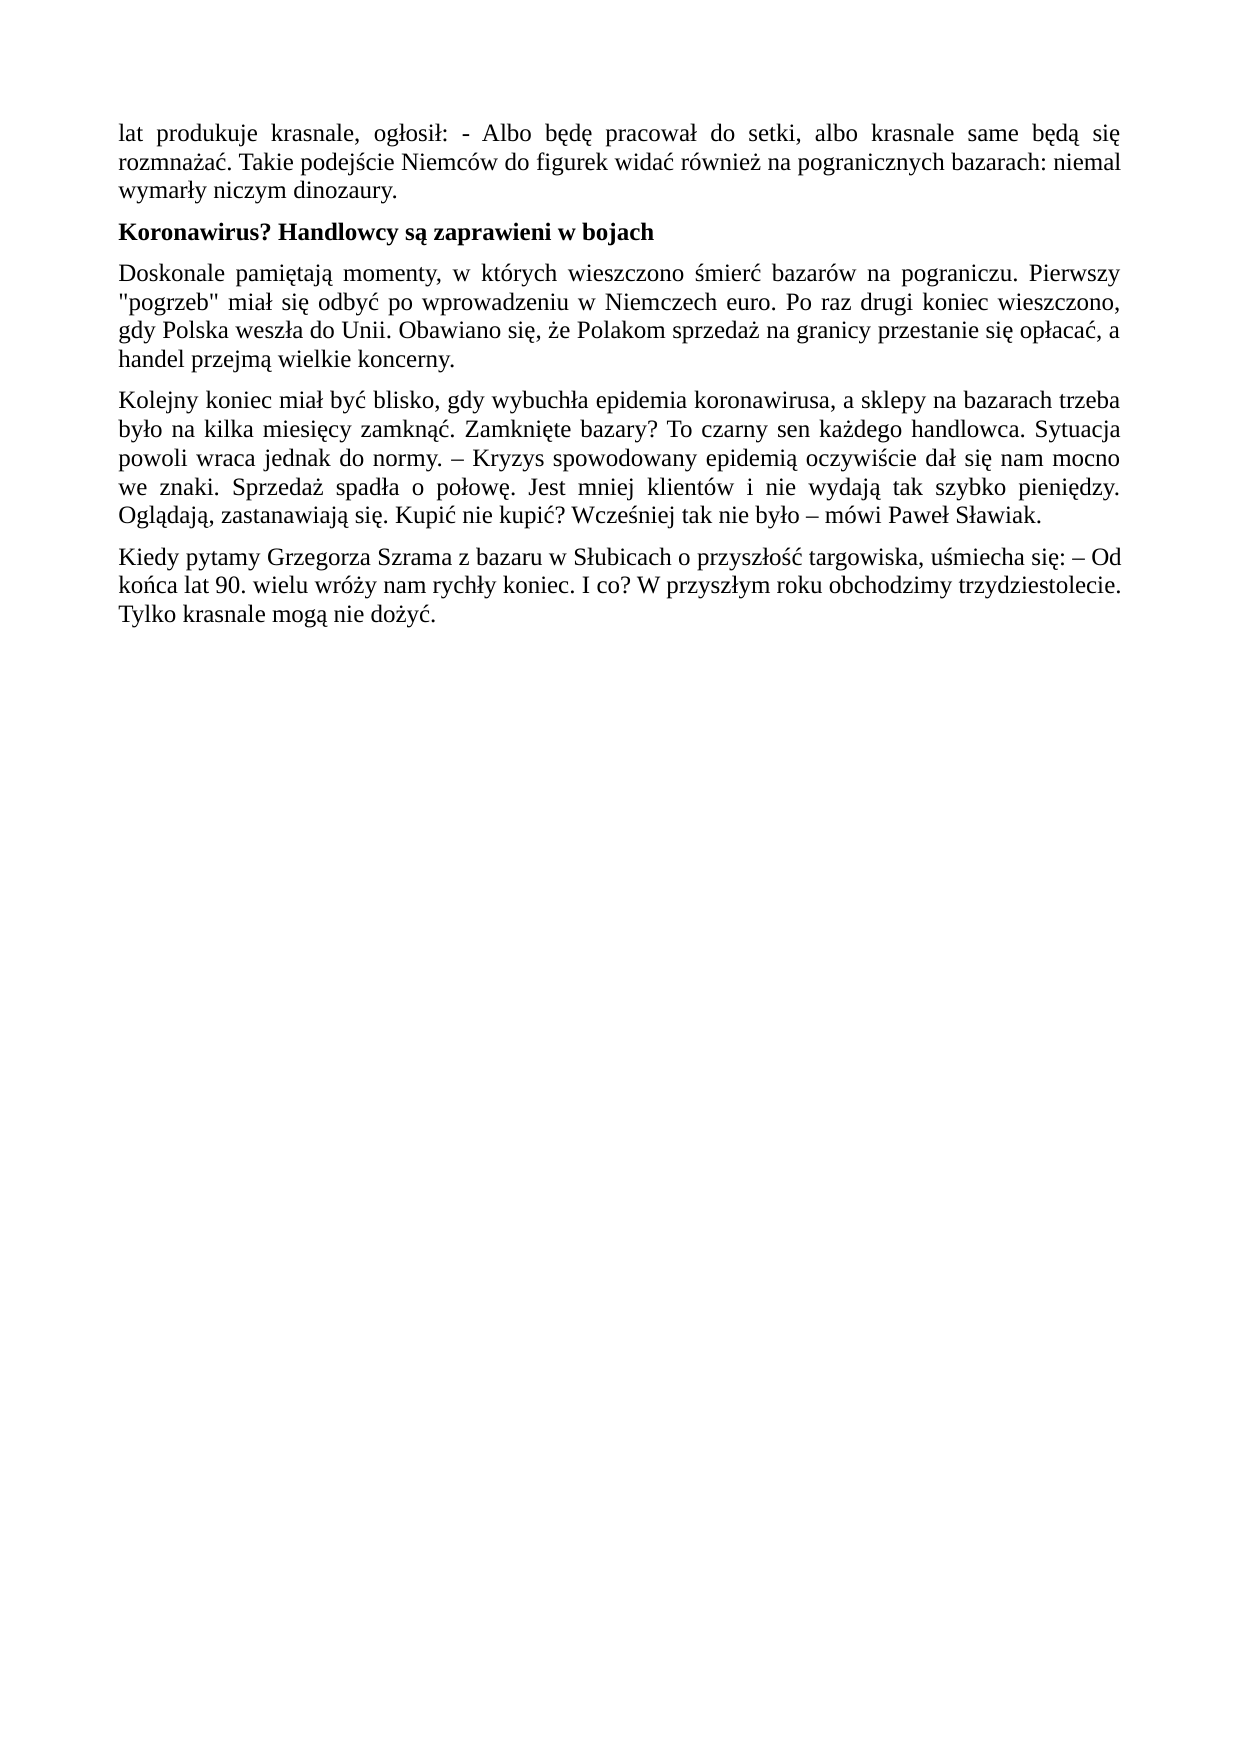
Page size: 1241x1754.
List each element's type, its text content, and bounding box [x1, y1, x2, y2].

text Koronawirus? Handlowcy są zaprawieni w bojach [118, 217, 1122, 246]
text Kolejny koniec miał być blisko, gdy wybuchła epidemia koronawirusa, a sklepy na bazarach trzeba było na kilka miesięcy zamknąć. Zamknięte bazary? To czarny sen każdego handlowca. Sytuacja powoli wraca jednak do normy. – Kryzys spowodowany epidemią oczywiście dał się nam mocno we znaki. Sprzedaż spadła o połowę. Jest mniej klientów i nie wydają tak szybko pieniędzy. Oglądają, zastanawiają się. Kupić nie kupić? Wcześniej tak nie było – mówi Paweł Sławiak. [118, 386, 1122, 529]
text lat produkuje krasnale, ogłosił: - Albo będę pracował do setki, albo krasnale same będą się rozmnażać. Takie podejście Niemców do figurek widać również na pogranicznych bazarach: niemal wymarły niczym dinozaury. [118, 118, 1122, 204]
text Kiedy pytamy Grzegorza Szrama z bazaru w Słubicach o przyszłość targowiska, uśmiecha się: – Od końca lat 90. wielu wróży nam rychły koniec. I co? W przyszłym roku obchodzimy trzydziestolecie. Tylko krasnale mogą nie dożyć. [118, 542, 1122, 628]
text Doskonale pamiętają momenty, w których wieszczono śmierć bazarów na pograniczu. Pierwszy "pogrzeb" miał się odbyć po wprowadzeniu w Niemczech euro. Po raz drugi koniec wieszczono, gdy Polska weszła do Unii. Obawiano się, że Polakom sprzedaż na granicy przestanie się opłacać, a handel przejmą wielkie koncerny. [118, 258, 1122, 373]
